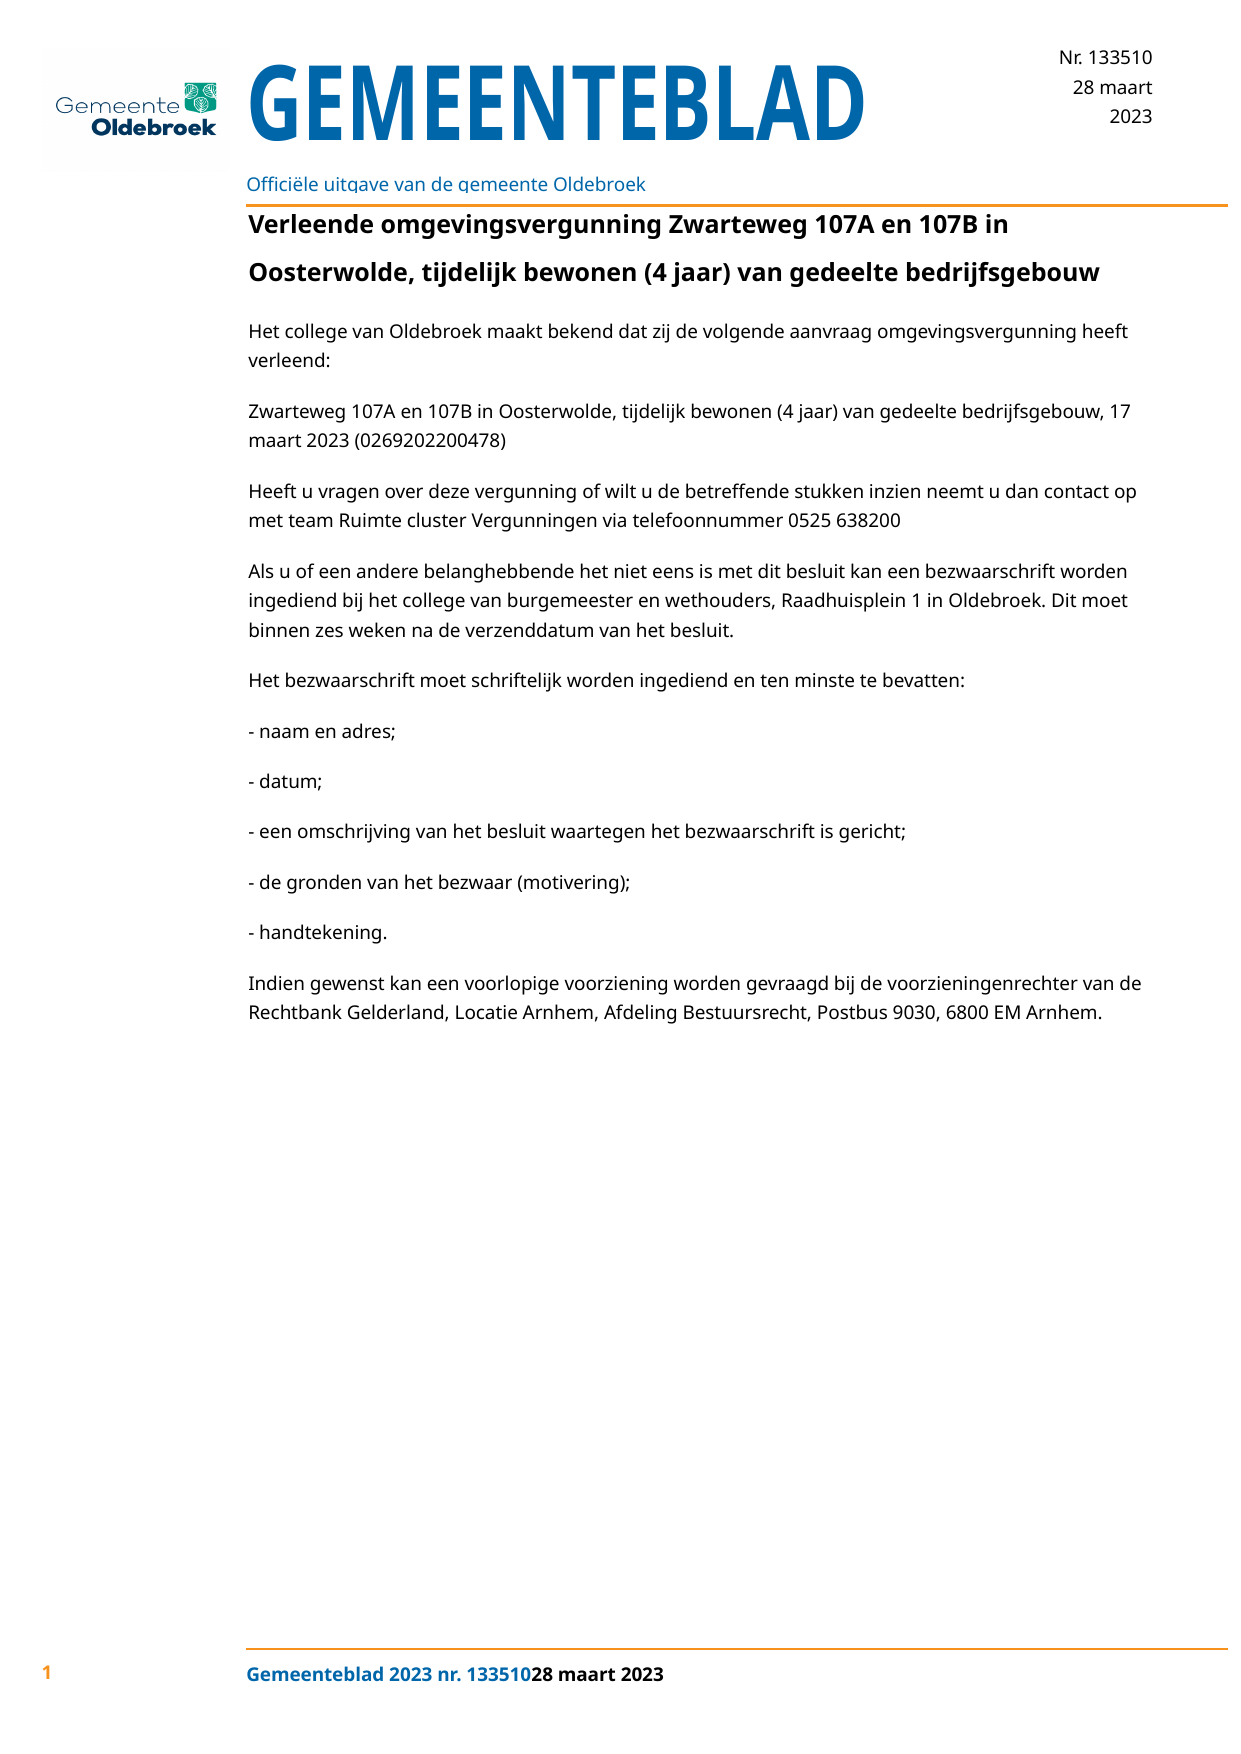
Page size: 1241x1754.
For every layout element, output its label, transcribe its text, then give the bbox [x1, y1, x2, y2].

text Heeft u vragen over deze vergunning of wilt u de betreffende stukken inzien neemt u dan contact op met team Ruimte cluster Vergunningen via telefoonnummer 0525 638200 [248, 478, 1152, 533]
text - de gronden van het bezwaar (motivering); [248, 869, 1152, 895]
text Verleende omgevingsvergunning Zwarteweg 107A en 107B in Oosterwolde, tijdelijk bewonen (4 jaar) van gedeelte bedrijfsgebouw [248, 207, 1152, 288]
text - een omschrijving van het besluit waartegen het bezwaarschrift is gericht; [248, 819, 1152, 844]
text - handtekening. [248, 919, 1152, 945]
text Het bezwaarschrift moet schriftelijk worden ingediend en ten minste te bevatten: [248, 667, 1152, 693]
text Als u of een andere belanghebbende het niet eens is met dit besluit kan een bezwaarschrift worden ingediend bij het college van burgemeester en wethouders, Raadhuisplein 1 in Oldebroek. Dit moet binnen zes weken na de verzenddatum van het besluit. [248, 558, 1152, 643]
text Het college van Oldebroek maakt bekend dat zij de volgende aanvraag omgevingsvergunning heeft verleend: [248, 318, 1152, 373]
text Zwarteweg 107A en 107B in Oosterwolde, tijdelijk bewonen (4 jaar) van gedeelte bedrijfsgebouw, 17 maart 2023 (0269202200478) [248, 398, 1152, 453]
text - naam en adres; [248, 718, 1152, 744]
text - datum; [248, 768, 1152, 794]
text Indien gewenst kan een voorlopige voorziening worden gevraagd bij de voorzieningenrechter van de Rechtbank Gelderland, Locatie Arnhem, Afdeling Bestuursrecht, Postbus 9030, 6800 EM Arnhem. [248, 970, 1152, 1025]
picture [41, 47, 231, 172]
